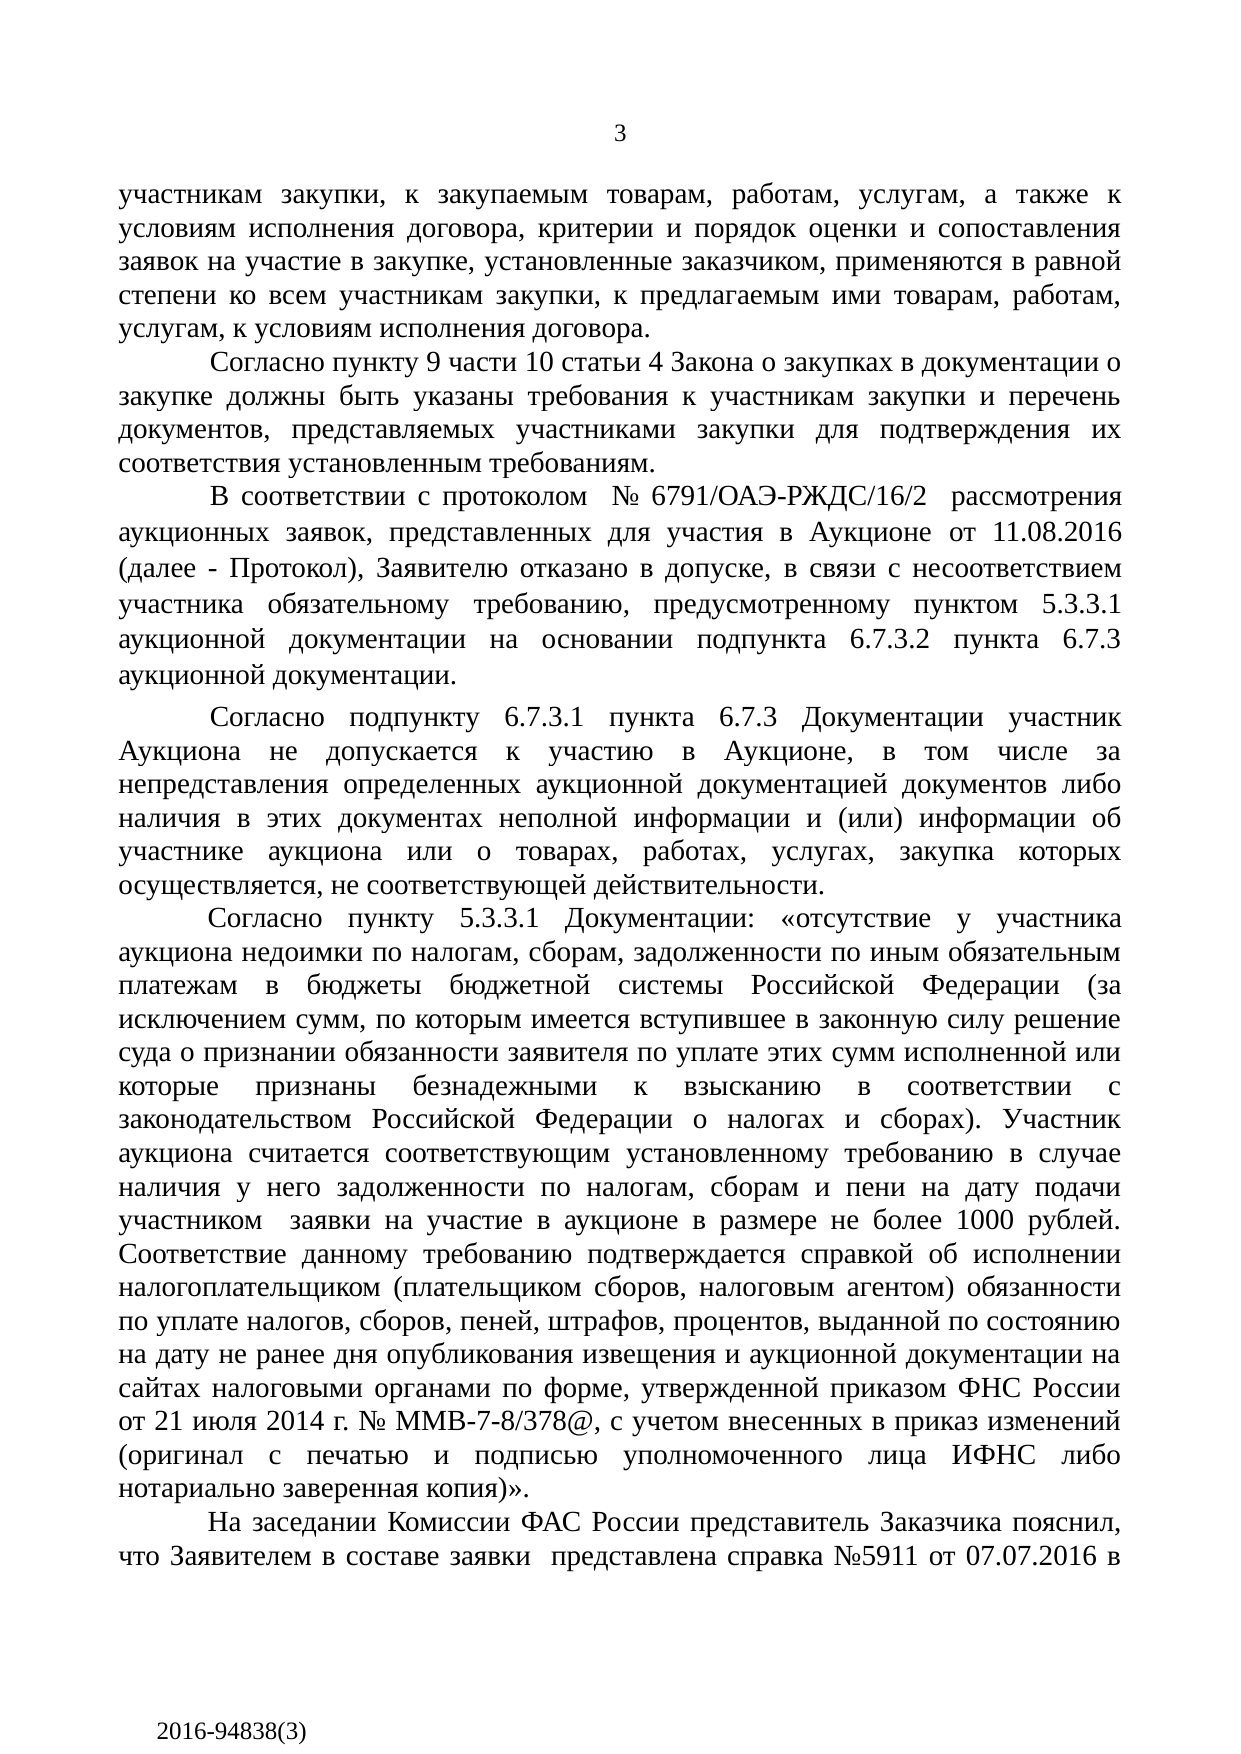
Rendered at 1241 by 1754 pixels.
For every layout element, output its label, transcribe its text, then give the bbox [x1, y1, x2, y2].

text Согласно подпункту 6.7.3.1 пункта 6.7.3 Документации участник Аукциона не допускается к участию в Аукционе, в том числе за непредставления определенных аукционной документацией документов либо наличия в этих документах неполной информации и (или) информации об участнике аукциона или о товарах, работах, услугах, закупка которых осуществляется, не соответствующей действительности. [118, 699, 1122, 900]
text Согласно пункту 5.3.3.1 Документации: «отсутствие у участника аукциона недоимки по налогам, сборам, задолженности по иным обязательным платежам в бюджеты бюджетной системы Российской Федерации (за исключением сумм, по которым имеется вступившее в законную силу решение суда о признании обязанности заявителя по уплате этих сумм исполненной или которые признаны безнадежными к взысканию в соответствии с законодательством Российской Федерации о налогах и сборах). Участник аукциона считается соответствующим установленному требованию в случае наличия у него задолженности по налогам, сборам и пени на дату подачи участником заявки на участие в аукционе в размере не более 1000 рублей. Соответствие данному требованию подтверждается справкой об исполнении налогоплательщиком (плательщиком сборов, налоговым агентом) обязанности по уплате налогов, сборов, пеней, штрафов, процентов, выданной по состоянию на дату не ранее дня опубликования извещения и аукционной документации на сайтах налоговыми органами по форме, утвержденной приказом ФНС России от 21 июля 2014 г. № ММВ-7-8/378@, с учетом внесенных в приказ изменений (оригинал с печатью и подписью уполномоченного лица ИФНС либо нотариально заверенная копия)». [118, 900, 1122, 1504]
text В соответствии с протоколом № 6791/ОАЭ-РЖДС/16/2 рассмотрения аукционных заявок, представленных для участия в Аукционе от 11.08.2016 (далее - Протокол), Заявителю отказано в допуске, в связи с несоответствием участника обязательному требованию, предусмотренному пунктом 5.3.3.1 аукционной документации на основании подпункта 6.7.3.2 пункта 6.7.3 аукционной документации. [118, 478, 1122, 691]
text На заседании Комиссии ФАС России представитель Заказчика пояснил, что Заявителем в составе заявки представлена справка №5911 от 07.07.2016 в [118, 1504, 1122, 1571]
text участникам закупки, к закупаемым товарам, работам, услугам, а также к условиям исполнения договора, критерии и порядок оценки и сопоставления заявок на участие в закупке, установленные заказчиком, применяются в равной степени ко всем участникам закупки, к предлагаемым ими товарам, работам, услугам, к условиям исполнения договора. [118, 176, 1122, 344]
text Согласно пункту 9 части 10 статьи 4 Закона о закупках в документации о закупке должны быть указаны требования к участникам закупки и перечень документов, представляемых участниками закупки для подтверждения их соответствия установленным требованиям. [118, 344, 1122, 478]
